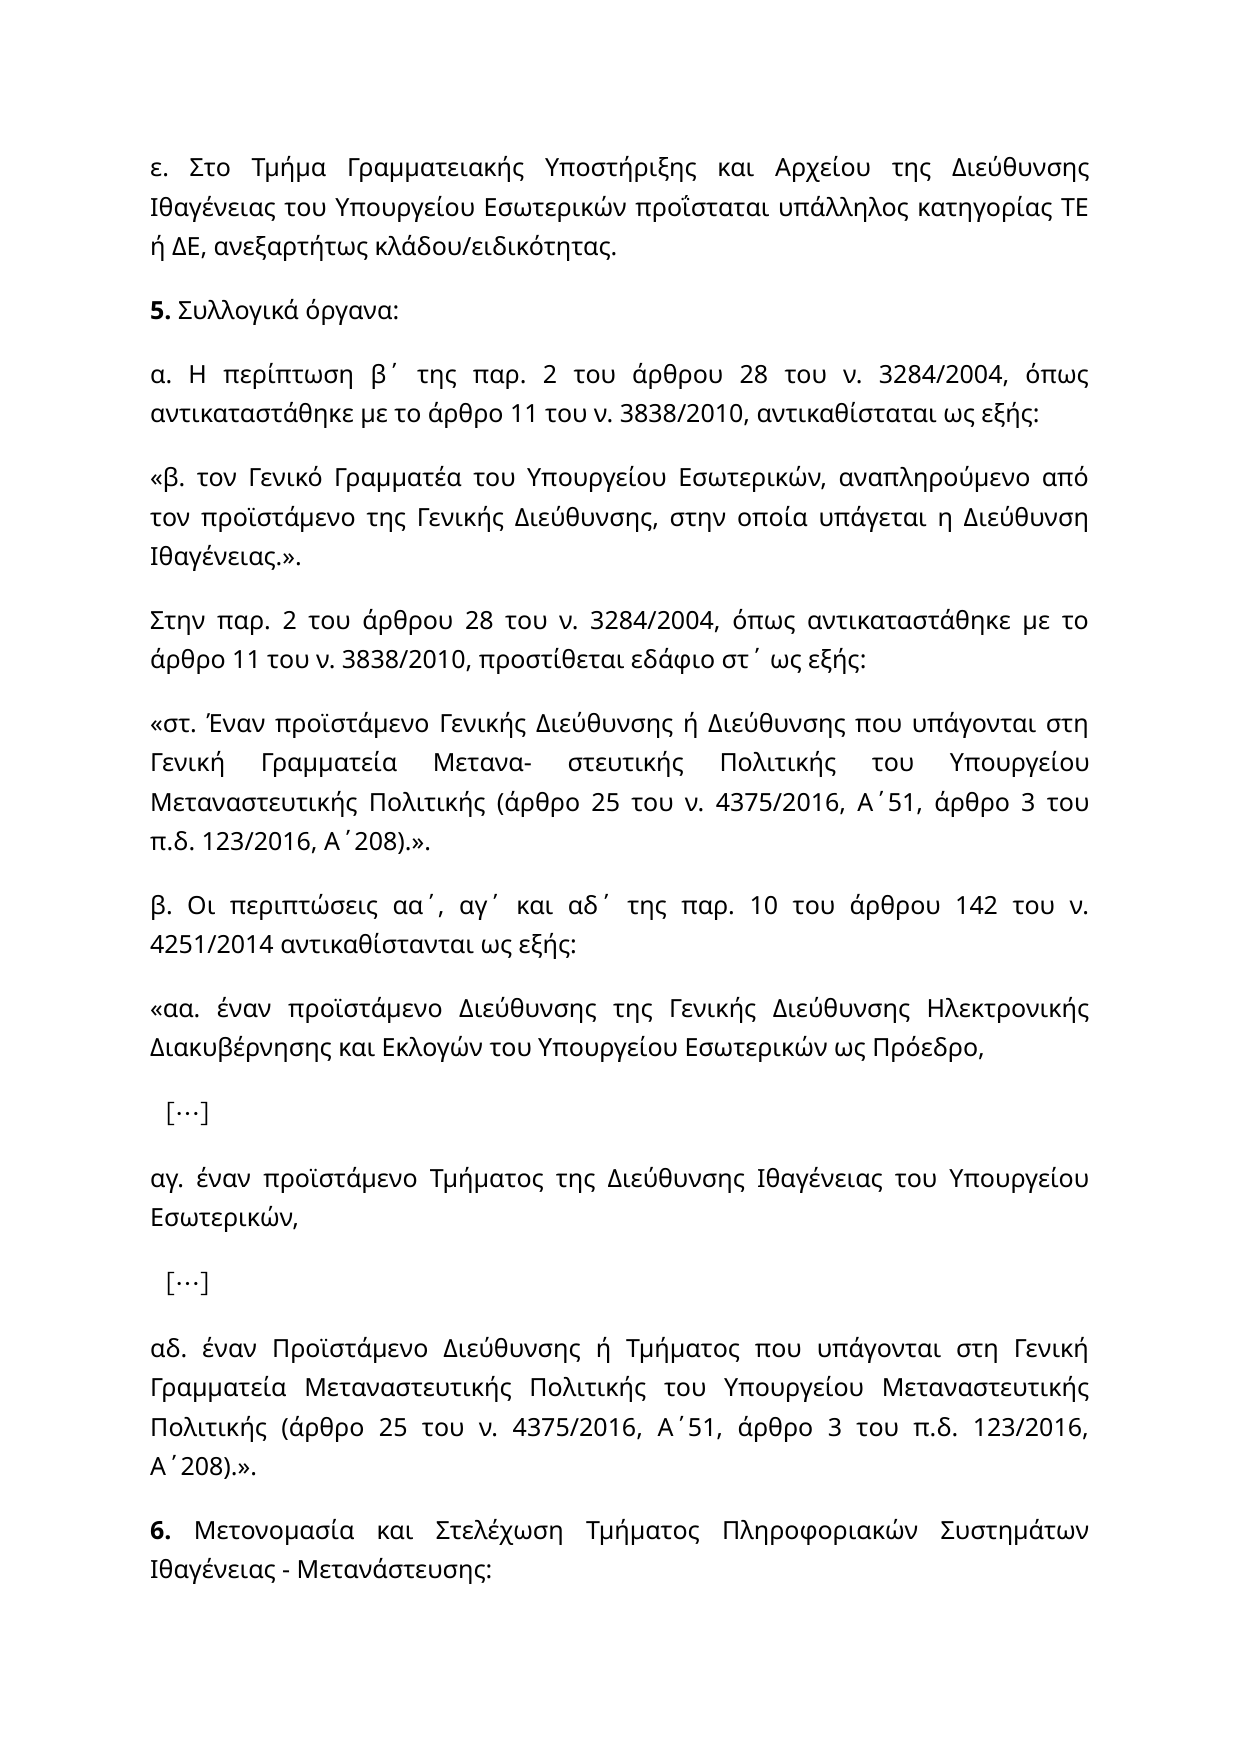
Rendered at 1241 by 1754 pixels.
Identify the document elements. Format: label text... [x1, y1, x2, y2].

text ε. Στο Τμήμα Γραμματειακής Υποστήριξης και Αρχείου της Διεύθυνσης Ιθαγένειας του Υπουργείου Εσωτερικών προΐσταται υπάλληλος κατηγορίας ΤΕ ή ΔΕ, ανεξαρτήτως κλάδου/ειδικότητας. [150, 150, 1090, 262]
text α. Η περίπτωση β΄ της παρ. 2 του άρθρου 28 του ν. 3284/2004, όπως αντικαταστάθηκε με το άρθρο 11 του ν. 3838/2010, αντικαθίσταται ως εξής: [150, 357, 1090, 430]
text «στ. Έναν προϊστάμενο Γενικής Διεύθυνσης ή Διεύθυνσης που υπάγονται στη Γενική Γραμματεία Μετανα- στευτικής Πολιτικής του Υπουργείου Μεταναστευτικής Πολιτικής (άρθρο 25 του ν. 4375/2016, Α΄51, άρθρο 3 του π.δ. 123/2016, Α΄208).». [150, 706, 1090, 857]
text «αα. έναν προϊστάμενο Διεύθυνσης της Γενικής Διεύθυνσης Ηλεκτρονικής Διακυβέρνησης και Εκλογών του Υπουργείου Εσωτερικών ως Πρόεδρο, [150, 991, 1090, 1064]
text 5. Συλλογικά όργανα: [150, 292, 1090, 327]
text αγ. έναν προϊστάμενο Τμήματος της Διεύθυνσης Ιθαγένειας του Υπουργείου Εσωτερικών, [150, 1161, 1090, 1234]
text «β. τον Γενικό Γραμματέα του Υπουργείου Εσωτερικών, αναπληρούμενο από τον προϊστάμενο της Γενικής Διεύθυνσης, στην οποία υπάγεται η Διεύθυνση Ιθαγένειας.». [150, 460, 1090, 572]
text αδ. έναν Προϊστάμενο Διεύθυνσης ή Τμήματος που υπάγονται στη Γενική Γραμματεία Μεταναστευτικής Πολιτικής του Υπουργείου Μεταναστευτικής Πολιτικής (άρθρο 25 του ν. 4375/2016, Α΄51, άρθρο 3 του π.δ. 123/2016, Α΄208).». [150, 1331, 1090, 1482]
text ［…］ [150, 1094, 1090, 1130]
text ［…］ [150, 1264, 1090, 1300]
text 6. Μετονομασία και Στελέχωση Τμήματος Πληροφοριακών Συστημάτων Ιθαγένειας - Μετανάστευσης: [150, 1512, 1090, 1586]
text β. Οι περιπτώσεις αα΄, αγ΄ και αδ΄ της παρ. 10 του άρθρου 142 του ν. 4251/2014 αντικαθίστανται ως εξής: [150, 887, 1090, 961]
text Στην παρ. 2 του άρθρου 28 του ν. 3284/2004, όπως αντικαταστάθηκε με το άρθρο 11 του ν. 3838/2010, προστίθεται εδάφιο στ΄ ως εξής: [150, 602, 1090, 676]
